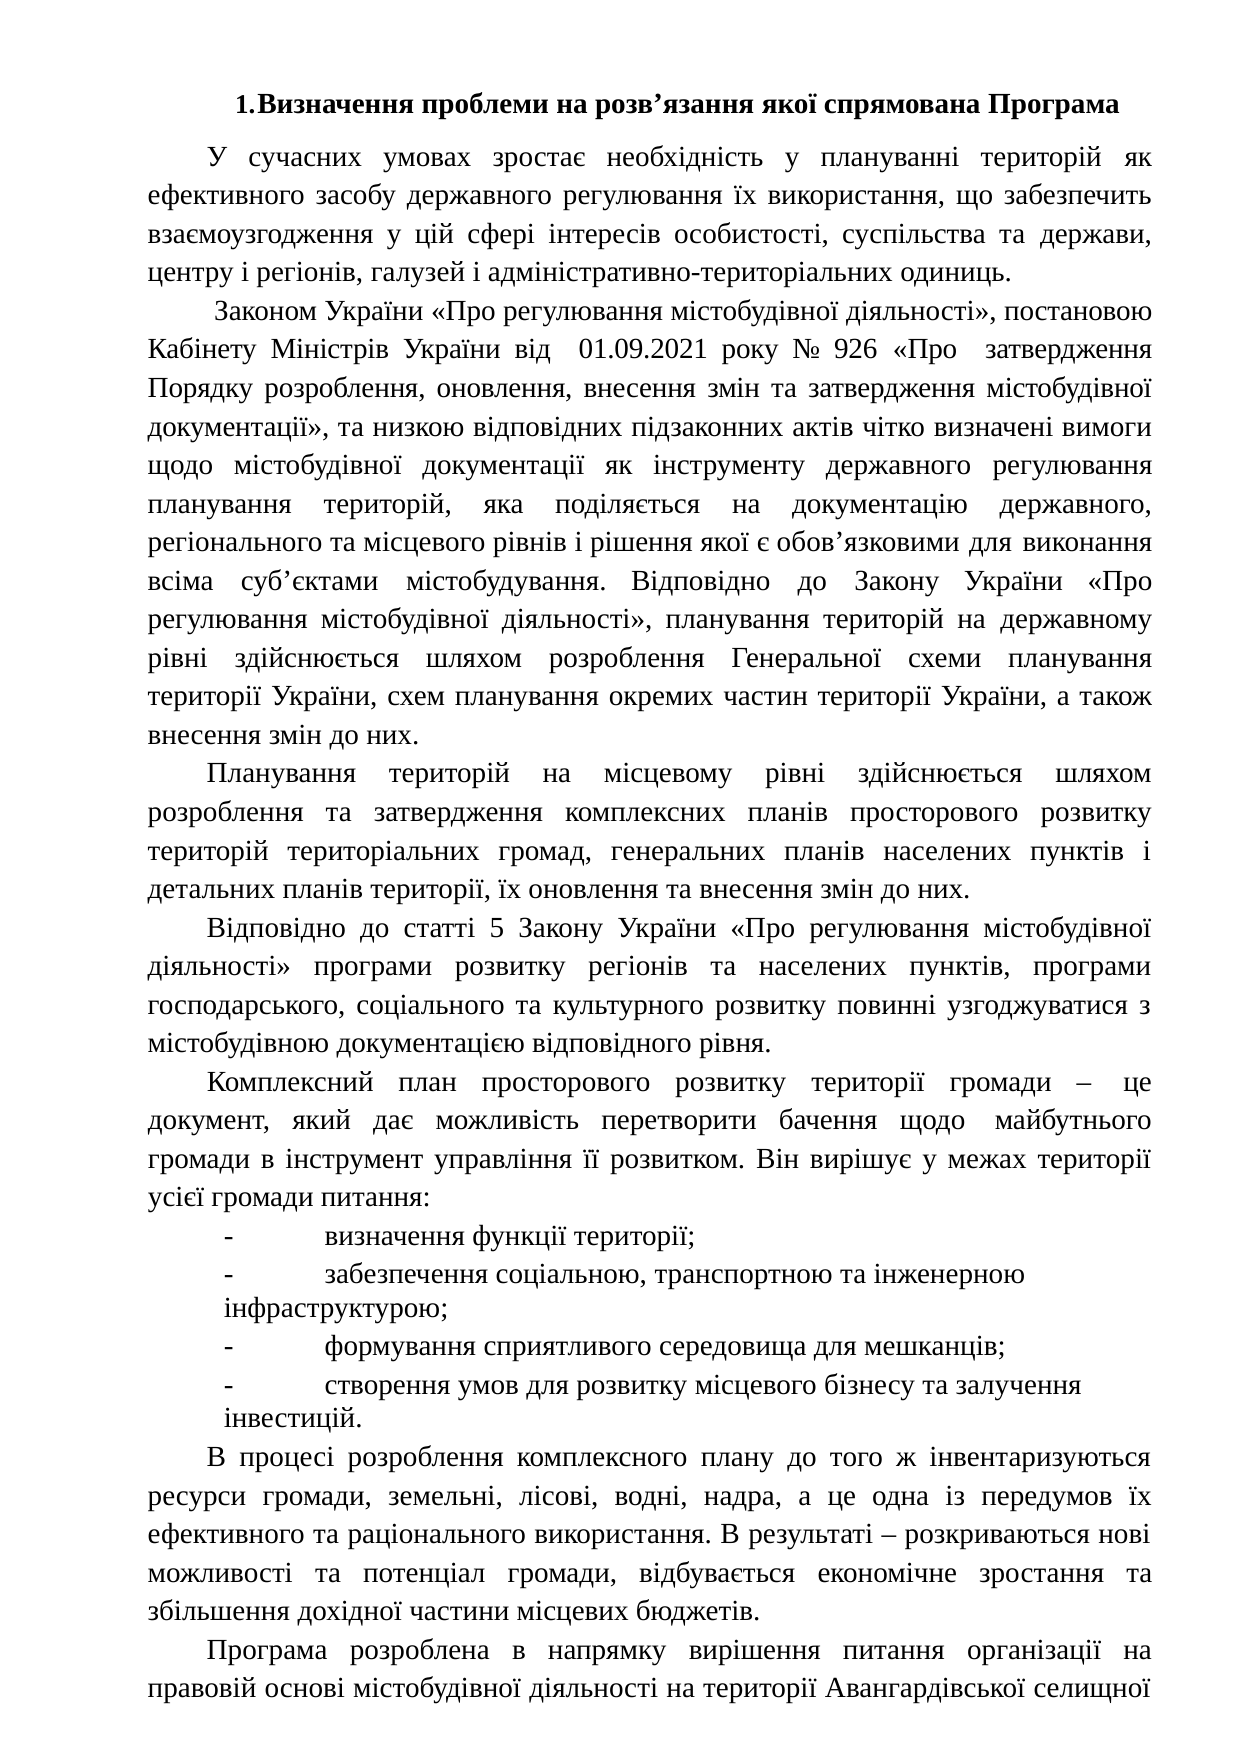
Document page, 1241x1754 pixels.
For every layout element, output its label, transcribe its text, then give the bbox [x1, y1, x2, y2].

text В процесі розроблення комплексного плану до того ж інвентаризуються ресурси громади, земельні, лісові, водні, надра, а це одна із передумов їх ефективного та раціонального використання. В результаті – розкриваються нові можливості та потенціал громади, відбувається економічне зростання та збільшення дохідної частини місцевих бюджетів. [147, 1439, 1152, 1627]
list забезпечення соціальною, транспортною та інженерною інфраструктурою; [223, 1256, 1190, 1323]
text Планування територій на місцевому рівні здійснюється шляхом розроблення та затвердження комплексних планів просторового розвитку територій територіальних громад, генеральних планів населених пунктів і детальних планів території, їх оновлення та внесення змін до них. [147, 756, 1152, 905]
text Відповідно до статті 5 Закону України «Про регулювання містобудівної діяльності» програми розвитку регіонів та населених пунктів, програми господарського, соціального та культурного розвитку повинні узгоджуватися з містобудівною документацією відповідного рівня. [147, 910, 1152, 1059]
list Визначення проблеми на розв’язання якої спрямована Програма [235, 86, 1190, 119]
text Законом України «Про регулювання містобудівної діяльності», постановою Кабінету Міністрів України від 01.09.2021 року № 926 «Про затвердження Порядку розроблення, оновлення, внесення змін та затвердження містобудівної документації», та низкою відповідних підзаконних актів чітко визначені вимоги щодо містобудівної документації як інструменту державного регулювання планування територій, яка поділяється на документацію державного, регіонального та місцевого рівнів і рішення якої є обов’язковими для виконання всіма суб’єктами містобудування. Відповідно до Закону України «Про регулювання містобудівної діяльності», планування територій на державному рівні здійснюється шляхом розроблення Генеральної схеми планування території України, схем планування окремих частин території України, а також внесення змін до них. [147, 293, 1152, 751]
list формування сприятливого середовища для мешканців; [223, 1328, 1190, 1362]
list визначення функції території; [223, 1218, 1190, 1252]
text Комплексний план просторового розвитку території громади – це документ, який дає можливість перетворити бачення щодо майбутнього громади в інструмент управління її розвитком. Він вирішує у межах території усієї громади питання: [148, 1064, 1152, 1213]
list створення умов для розвитку місцевого бізнесу та залучення інвестицій. [223, 1367, 1190, 1434]
text У сучасних умовах зростає необхідність у плануванні територій як ефективного засобу державного регулювання їх використання, що забезпечить взаємоузгодження у цій сфері інтересів особистості, суспільства та держави, центру і регіонів, галузей і адміністративно-територіальних одиниць. [147, 139, 1152, 288]
text Програма розроблена в напрямку вирішення питання організації на правовій основі містобудівної діяльності на території Авангардівської селищної [147, 1632, 1152, 1704]
